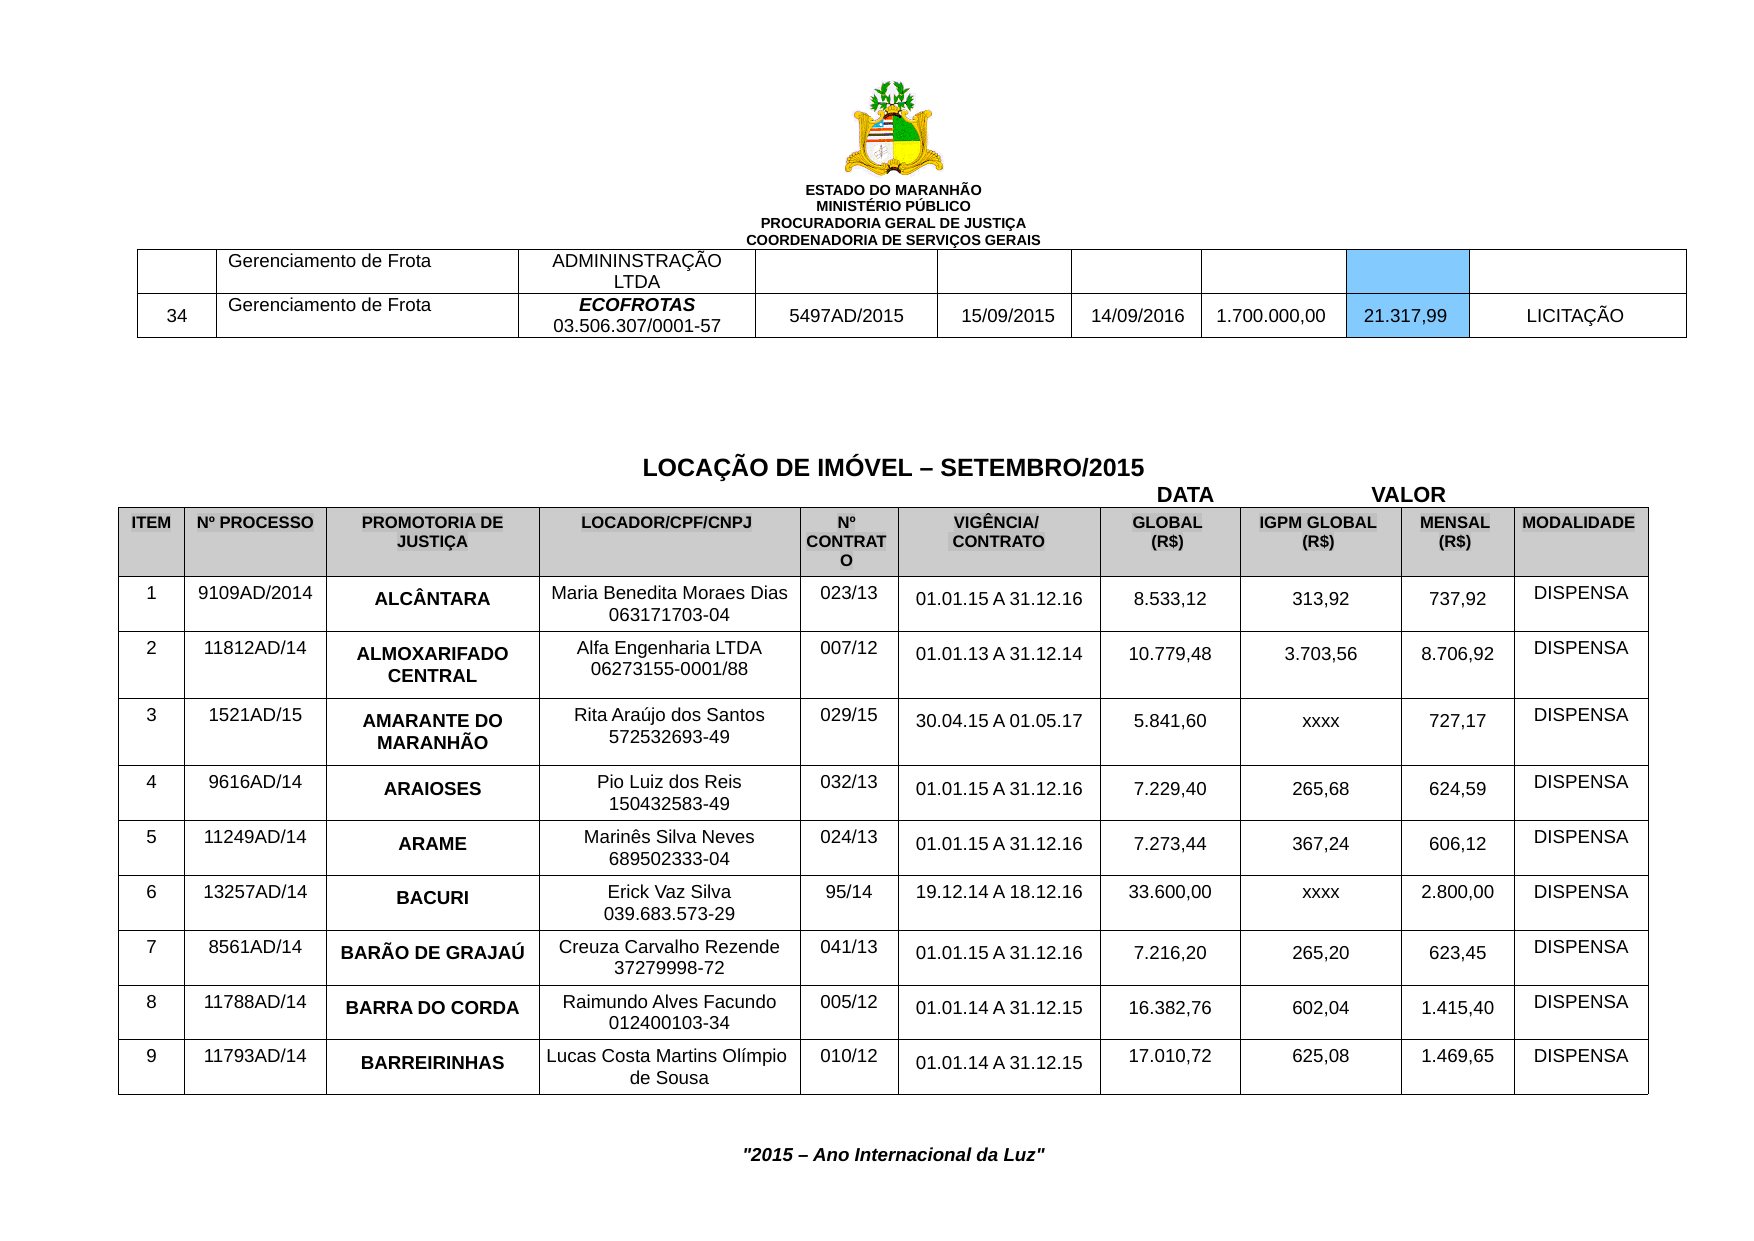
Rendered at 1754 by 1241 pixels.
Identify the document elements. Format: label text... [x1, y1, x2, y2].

table_cell 8 [119, 986, 184, 1039]
table_cell 11788AD/14 [185, 986, 326, 1039]
table_cell LICITAÇÃO [1470, 294, 1686, 337]
table_cell 029/15 [801, 699, 898, 765]
table_cell 024/13 [801, 821, 898, 875]
table_cell 727,17 [1402, 699, 1514, 765]
table_cell 602,04 [1241, 986, 1401, 1039]
table_cell 95/14 [801, 876, 898, 930]
table_cell Lucas Costa Martins Olímpio de Sousa [540, 1040, 800, 1094]
table_cell 01.01.15 A 31.12.16 [899, 577, 1100, 631]
table_cell 15/09/2015 [938, 294, 1071, 337]
table_cell Erick Vaz Silva 039.683.573-29 [540, 876, 800, 930]
table_cell 265,68 [1241, 766, 1401, 820]
table_cell BARÃO DE GRAJAÚ [327, 931, 539, 984]
table_cell 01.01.13 A 31.12.14 [899, 632, 1100, 698]
table_cell 7.229,40 [1101, 766, 1240, 820]
table_cell 01.01.15 A 31.12.16 [899, 766, 1100, 820]
table_cell Maria Benedita Moraes Dias 063171703-04 [540, 577, 800, 631]
table_cell [1347, 250, 1469, 293]
table_cell Rita Araújo dos Santos 572532693-49 [540, 699, 800, 765]
table_header MENSAL (R$) [1402, 508, 1514, 576]
table_cell 9 [119, 1040, 184, 1094]
table_cell BARRA DO CORDA [327, 986, 539, 1039]
text LOCAÇÃO DE IMÓVEL – SETEMBRO/2015 [148, 453, 1639, 482]
table_cell [756, 250, 937, 293]
table_cell 01.01.14 A 31.12.15 [899, 986, 1100, 1039]
table_cell ARAIOSES [327, 766, 539, 820]
table_header MODALIDADE [1515, 508, 1648, 576]
table_cell 1 [119, 577, 184, 631]
table_cell 5497AD/2015 [756, 294, 937, 337]
table_cell 7 [119, 931, 184, 984]
table_cell ADMININSTRAÇÃO LTDA [519, 250, 755, 293]
table_cell 7.273,44 [1101, 821, 1240, 875]
table_cell 4 [119, 766, 184, 820]
table_cell 9616AD/14 [185, 766, 326, 820]
table_cell 1521AD/15 [185, 699, 326, 765]
table_cell 33.600,00 [1101, 876, 1240, 930]
table_cell 624,59 [1402, 766, 1514, 820]
table_cell DISPENSA [1515, 1040, 1648, 1094]
table_header PROMOTORIA DE JUSTIÇA [327, 508, 539, 576]
table_cell 8.533,12 [1101, 577, 1240, 631]
table_header ITEM [119, 508, 184, 576]
table_cell DISPENSA [1515, 931, 1648, 984]
table_cell AMARANTE DO MARANHÃO [327, 699, 539, 765]
table_header GLOBAL (R$) [1101, 508, 1240, 576]
table_cell 1.700.000,00 [1202, 294, 1346, 337]
text DATA VALOR [148, 482, 1639, 507]
table_cell 9109AD/2014 [185, 577, 326, 631]
table_cell [138, 250, 216, 293]
table_cell 8561AD/14 [185, 931, 326, 984]
table_cell Creuza Carvalho Rezende 37279998-72 [540, 931, 800, 984]
table_cell 265,20 [1241, 931, 1401, 984]
table_cell 2.800,00 [1402, 876, 1514, 930]
table_cell 041/13 [801, 931, 898, 984]
table_cell 17.010,72 [1101, 1040, 1240, 1094]
table_cell DISPENSA [1515, 766, 1648, 820]
table_cell ALMOXARIFADO CENTRAL [327, 632, 539, 698]
picture [839, 75, 948, 182]
table_cell xxxx [1241, 699, 1401, 765]
table_cell 005/12 [801, 986, 898, 1039]
table_cell Alfa Engenharia LTDA 06273155-0001/88 [540, 632, 800, 698]
table_cell ALCÂNTARA [327, 577, 539, 631]
table_cell DISPENSA [1515, 699, 1648, 765]
table_cell 3 [119, 699, 184, 765]
table_cell [1072, 250, 1201, 293]
table_cell 11793AD/14 [185, 1040, 326, 1094]
table_cell [938, 250, 1071, 293]
table_cell 8.706,92 [1402, 632, 1514, 698]
table_cell DISPENSA [1515, 876, 1648, 930]
table_cell Raimundo Alves Facundo 012400103-34 [540, 986, 800, 1039]
table_cell 023/13 [801, 577, 898, 631]
table_cell xxxx [1241, 876, 1401, 930]
table_header Nº PROCESSO [185, 508, 326, 576]
table_cell 34 [138, 294, 216, 337]
table_cell 5 [119, 821, 184, 875]
table_cell 1.469,65 [1402, 1040, 1514, 1094]
table_cell 30.04.15 A 01.05.17 [899, 699, 1100, 765]
table_cell 007/12 [801, 632, 898, 698]
table_cell 6 [119, 876, 184, 930]
table_cell 16.382,76 [1101, 986, 1240, 1039]
table_cell ECOFROTAS 03.506.307/0001-57 [519, 294, 755, 337]
table_header Nº CONTRATO [801, 508, 898, 576]
table_cell 11249AD/14 [185, 821, 326, 875]
table_cell Marinês Silva Neves 689502333-04 [540, 821, 800, 875]
table_cell [1470, 250, 1686, 293]
table_cell 010/12 [801, 1040, 898, 1094]
table_header LOCADOR/CPF/CNPJ [540, 508, 800, 576]
table_cell 01.01.15 A 31.12.16 [899, 931, 1100, 984]
table_header IGPM GLOBAL (R$) [1241, 508, 1401, 576]
table_cell DISPENSA [1515, 632, 1648, 698]
table_cell 7.216,20 [1101, 931, 1240, 984]
table_cell 737,92 [1402, 577, 1514, 631]
table_cell DISPENSA [1515, 577, 1648, 631]
table_cell 11812AD/14 [185, 632, 326, 698]
table_cell 313,92 [1241, 577, 1401, 631]
table_cell 606,12 [1402, 821, 1514, 875]
table_cell 3.703,56 [1241, 632, 1401, 698]
table_cell 032/13 [801, 766, 898, 820]
table_cell BACURI [327, 876, 539, 930]
table_cell Gerenciamento de Frota [217, 250, 518, 293]
table_cell 14/09/2016 [1072, 294, 1201, 337]
table_cell 10.779,48 [1101, 632, 1240, 698]
table_cell DISPENSA [1515, 821, 1648, 875]
table_cell 625,08 [1241, 1040, 1401, 1094]
table_cell ARAME [327, 821, 539, 875]
table_cell DISPENSA [1515, 986, 1648, 1039]
table_cell Gerenciamento de Frota [217, 294, 518, 337]
table_cell [1202, 250, 1346, 293]
table_cell 21.317,99 [1347, 294, 1469, 337]
table_cell 623,45 [1402, 931, 1514, 984]
table_cell BARREIRINHAS [327, 1040, 539, 1094]
table_cell 367,24 [1241, 821, 1401, 875]
table_cell Pio Luiz dos Reis 150432583-49 [540, 766, 800, 820]
table_header VIGÊNCIA/ CONTRATO [899, 508, 1100, 576]
table_cell 5.841,60 [1101, 699, 1240, 765]
table_cell 01.01.15 A 31.12.16 [899, 821, 1100, 875]
table_cell 1.415,40 [1402, 986, 1514, 1039]
table_cell 2 [119, 632, 184, 698]
table_cell 13257AD/14 [185, 876, 326, 930]
table_cell 19.12.14 A 18.12.16 [899, 876, 1100, 930]
table_cell 01.01.14 A 31.12.15 [899, 1040, 1100, 1094]
